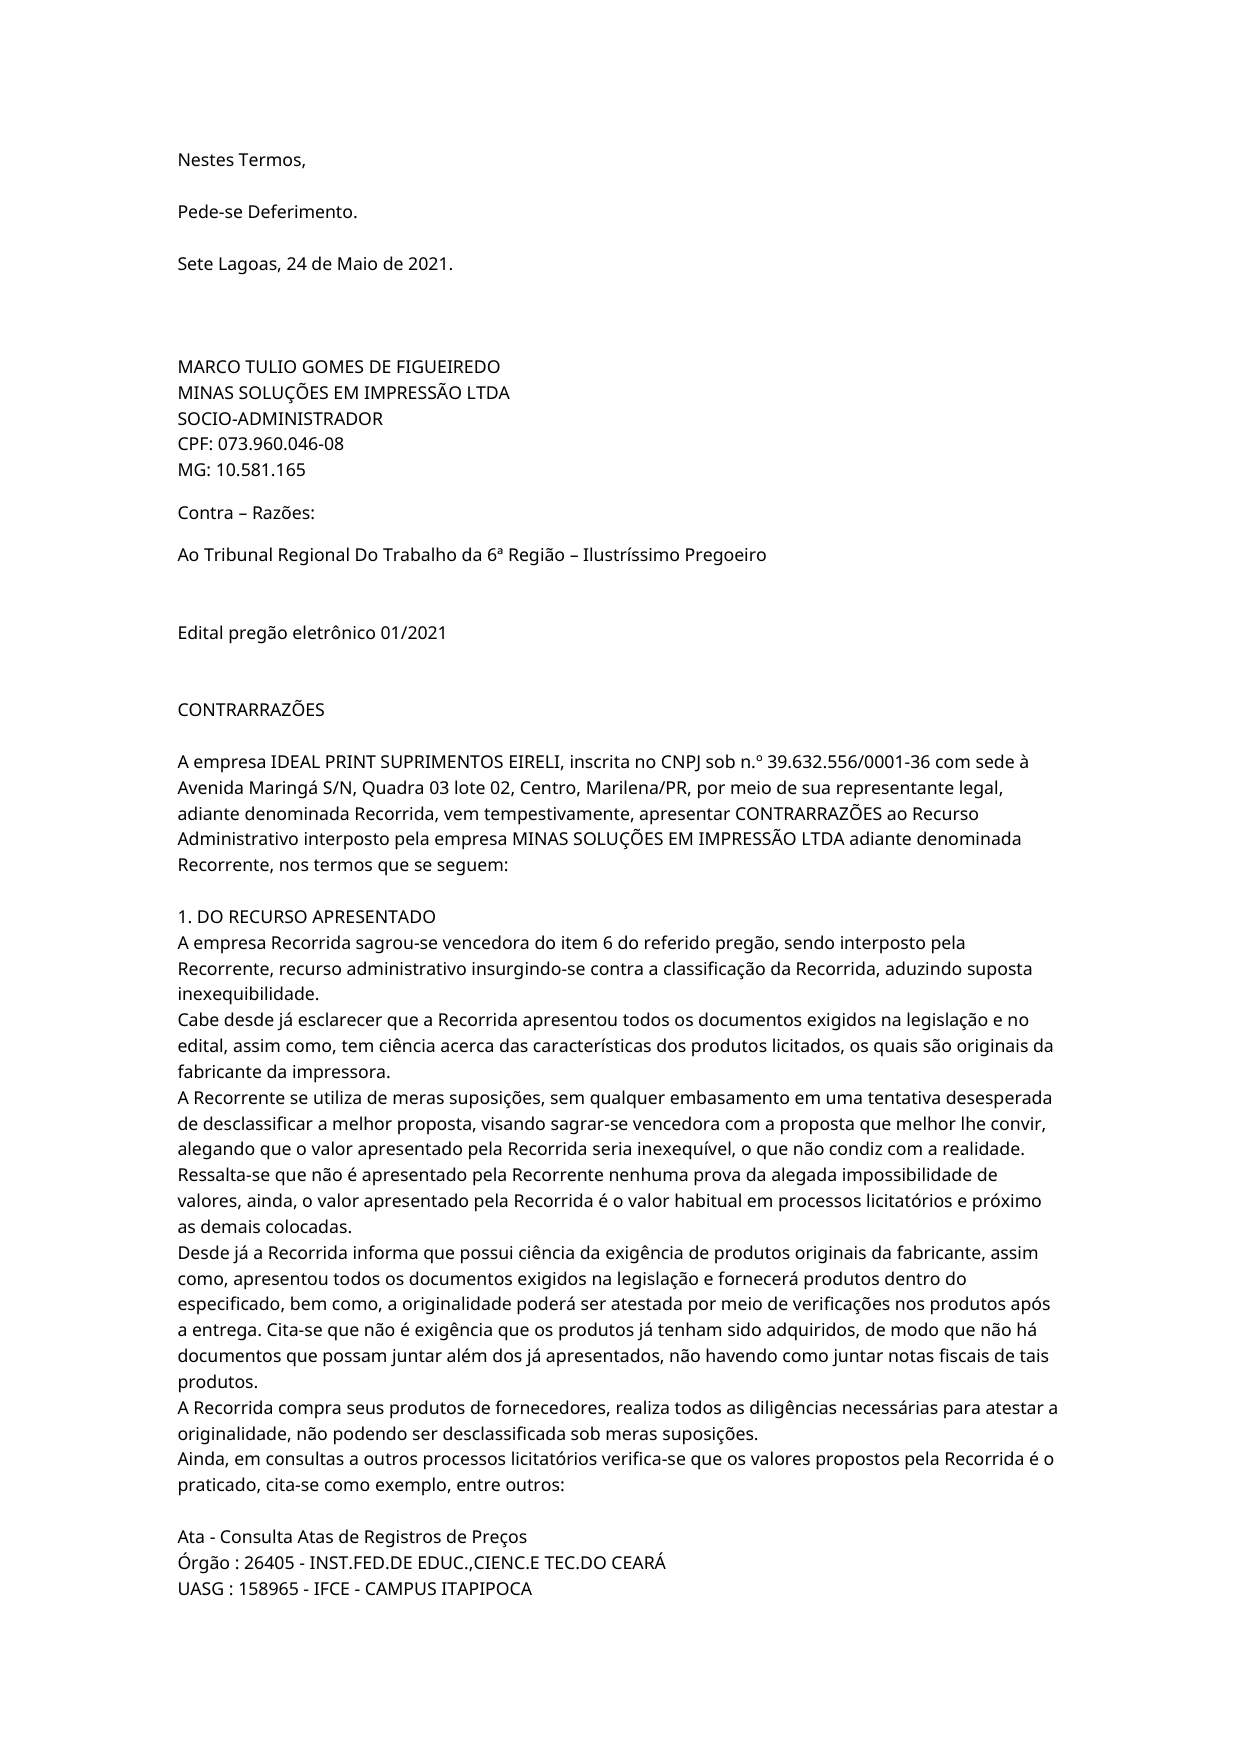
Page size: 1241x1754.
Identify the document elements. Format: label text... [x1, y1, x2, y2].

text Contra – Razões: [177, 500, 1063, 524]
text Nestes Termos, Pede-se Deferimento. Sete Lagoas, 24 de Maio de 2021. MARCO TULIO GOMES DE FIGUEIREDO MINAS SOLUÇÕES EM IMPRESSÃO LTDA SOCIO-ADMINISTRADOR CPF: 073.960.046-08 MG: 10.581.165 [177, 148, 1063, 482]
text Ao Tribunal Regional Do Trabalho da 6ª Região – Ilustríssimo Pregoeiro Edital pregão eletrônico 01/2021 CONTRARRAZÕES A empresa IDEAL PRINT SUPRIMENTOS EIRELI, inscrita no CNPJ sob n.º 39.632.556/0001-36 com sede à Avenida Maringá S/N, Quadra 03 lote 02, Centro, Marilena/PR, por meio de sua representante legal, adiante denominada Recorrida, vem tempestivamente, apresentar CONTRARRAZÕES ao Recurso Administrativo interposto pela empresa MINAS SOLUÇÕES EM IMPRESSÃO LTDA adiante denominada Recorrente, nos termos que se seguem: 1. DO RECURSO APRESENTADO A empresa Recorrida sagrou-se vencedora do item 6 do referido pregão, sendo interposto pela Recorrente, recurso administrativo insurgindo-se contra a classificação da Recorrida, aduzindo suposta inexequibilidade. Cabe desde já esclarecer que a Recorrida apresentou todos os documentos exigidos na legislação e no edital, assim como, tem ciência acerca das características dos produtos licitados, os quais são originais da fabricante da impressora. A Recorrente se utiliza de meras suposições, sem qualquer embasamento em uma tentativa desesperada de desclassificar a melhor proposta, visando sagrar-se vencedora com a proposta que melhor lhe convir, alegando que o valor apresentado pela Recorrida seria inexequível, o que não condiz com a realidade. Ressalta-se que não é apresentado pela Recorrente nenhuma prova da alegada impossibilidade de valores, ainda, o valor apresentado pela Recorrida é o valor habitual em processos licitatórios e próximo as demais colocadas. Desde já a Recorrida informa que possui ciência da exigência de produtos originais da fabricante, assim como, apresentou todos os documentos exigidos na legislação e fornecerá produtos dentro do especificado, bem como, a originalidade poderá ser atestada por meio de verificações nos produtos após a entrega. Cita-se que não é exigência que os produtos já tenham sido adquiridos, de modo que não há documentos que possam juntar além dos já apresentados, não havendo como juntar notas fiscais de tais produtos. A Recorrida compra seus produtos de fornecedores, realiza todos as diligências necessárias para atestar a originalidade, não podendo ser desclassificada sob meras suposições. Ainda, em consultas a outros processos licitatórios verifica-se que os valores propostos pela Recorrida é o praticado, cita-se como exemplo, entre outros: Ata - Consulta Atas de Registros de Preços Órgão : 26405 - INST.FED.DE EDUC.,CIENC.E TEC.DO CEARÁ UASG : 158965 - IFCE - CAMPUS ITAPIPOCA [177, 543, 1063, 1600]
